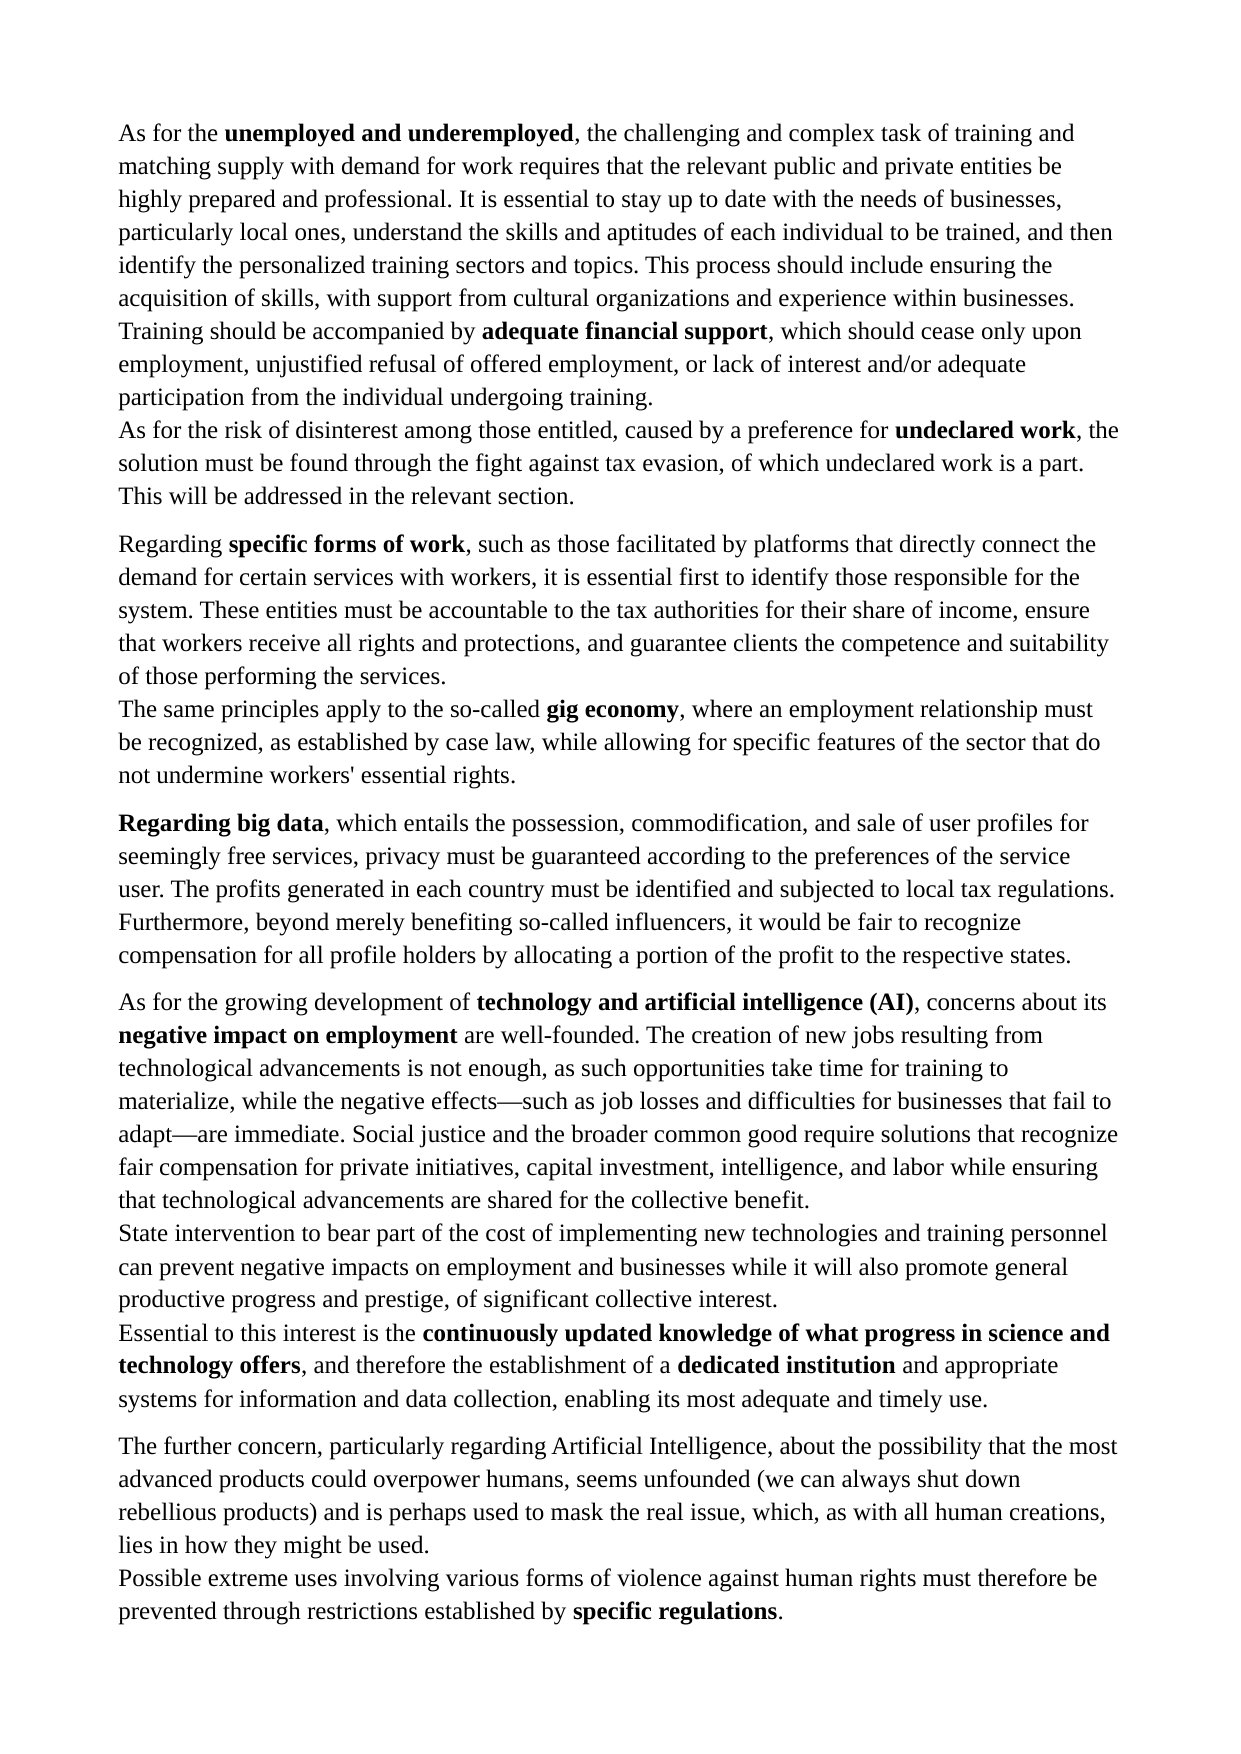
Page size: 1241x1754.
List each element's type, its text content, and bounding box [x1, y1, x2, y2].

text Regarding specific forms of work, such as those facilitated by platforms that directly connect the demand for certain services with workers, it is essential first to identify those responsible for the system. These entities must be accountable to the tax authorities for their share of income, ensure that workers receive all rights and protections, and guarantee clients the competence and suitability of those performing the services. The same principles apply to the so-called gig economy, where an employment relationship must be recognized, as established by case law, while allowing for specific features of the sector that do not undermine workers' essential rights. [118, 529, 1122, 789]
text Regarding big data, which entails the possession, commodification, and sale of user profiles for seemingly free services, privacy must be guaranteed according to the preferences of the service user. The profits generated in each country must be identified and subjected to local tax regulations. Furthermore, beyond merely benefiting so-called influencers, it would be fair to recognize compensation for all profile holders by allocating a portion of the profit to the respective states. [118, 808, 1122, 968]
text As for the growing development of technology and artificial intelligence (AI), concerns about its negative impact on employment are well-founded. The creation of new jobs resulting from technological advancements is not enough, as such opportunities take time for training to materialize, while the negative effects—such as job losses and difficulties for businesses that fail to adapt—are immediate. Social justice and the broader common good require solutions that recognize fair compensation for private initiatives, capital investment, intelligence, and labor while ensuring that technological advancements are shared for the collective benefit. State intervention to bear part of the cost of implementing new technologies and training personnel can prevent negative impacts on employment and businesses while it will also promote general productive progress and prestige, of significant collective interest. Essential to this interest is the continuously updated knowledge of what progress in science and technology offers, and therefore the establishment of a dedicated institution and appropriate systems for information and data collection, enabling its most adequate and timely use. [118, 987, 1122, 1412]
text As for the unemployed and underemployed, the challenging and complex task of training and matching supply with demand for work requires that the relevant public and private entities be highly prepared and professional. It is essential to stay up to date with the needs of businesses, particularly local ones, understand the skills and aptitudes of each individual to be trained, and then identify the personalized training sectors and topics. This process should include ensuring the acquisition of skills, with support from cultural organizations and experience within businesses. Training should be accompanied by adequate financial support, which should cease only upon employment, unjustified refusal of offered employment, or lack of interest and/or adequate participation from the individual undergoing training. As for the risk of disinterest among those entitled, caused by a preference for undeclared work, the solution must be found through the fight against tax evasion, of which undeclared work is a part. This will be addressed in the relevant section. [118, 118, 1122, 510]
text The further concern, particularly regarding Artificial Intelligence, about the possibility that the most advanced products could overpower humans, seems unfounded (we can always shut down rebellious products) and is perhaps used to mask the real issue, which, as with all human creations, lies in how they might be used. Possible extreme uses involving various forms of violence against human rights must therefore be prevented through restrictions established by specific regulations. [118, 1431, 1122, 1625]
